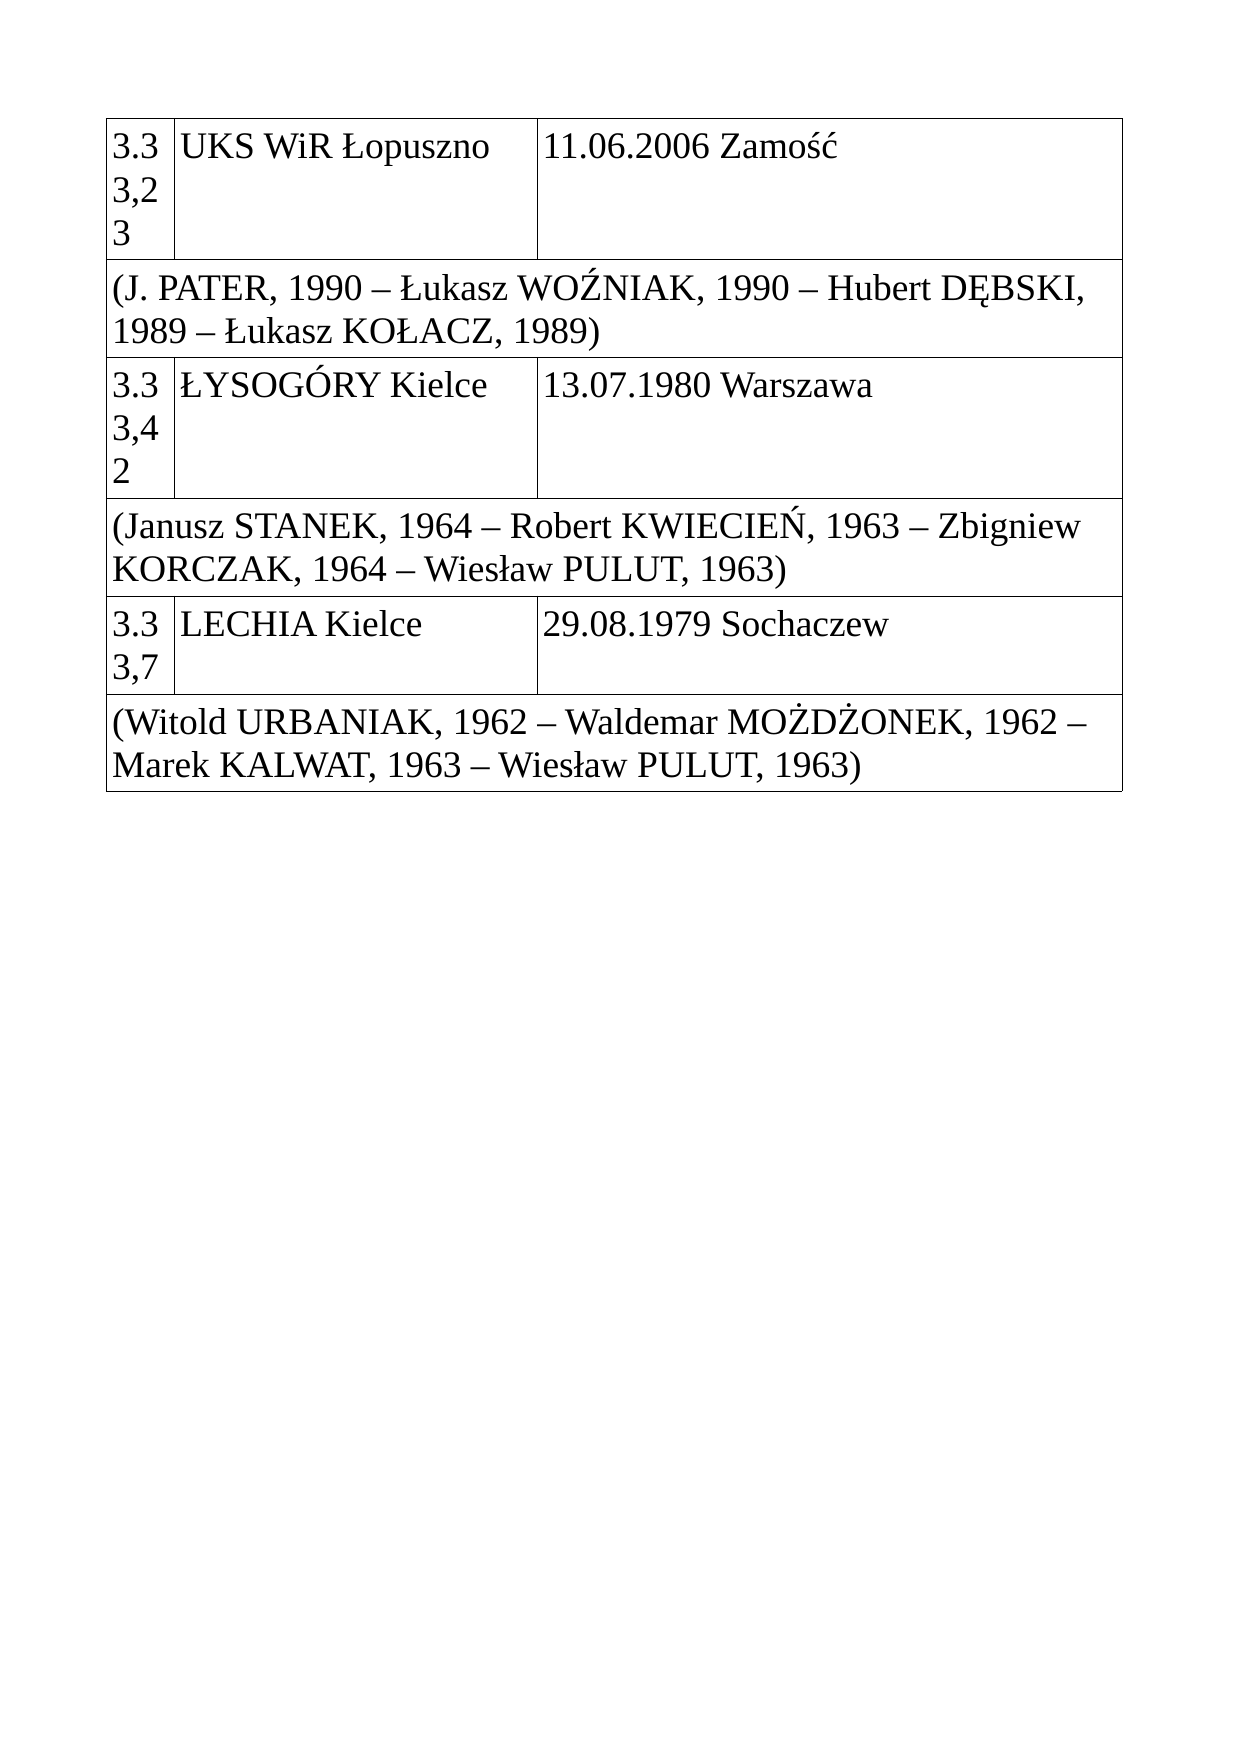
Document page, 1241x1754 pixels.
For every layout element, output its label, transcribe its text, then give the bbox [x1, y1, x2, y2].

table_cell LECHIA Kielce [175, 597, 537, 693]
table_cell 29.08.1979 Sochaczew [538, 597, 1122, 693]
table_cell 3.33,42 [107, 358, 174, 498]
table_cell 13.07.1980 Warszawa [538, 358, 1122, 498]
table_cell 3.33,23 [107, 119, 174, 259]
table_cell ŁYSOGÓRY Kielce [175, 358, 537, 498]
table_cell (Witold URBANIAK, 1962 – Waldemar MOŻDŻONEK, 1962 – Marek KALWAT, 1963 – Wiesław PULUT, 1963) [107, 695, 1122, 791]
table_cell 11.06.2006 Zamość [538, 119, 1122, 259]
table_cell (Janusz STANEK, 1964 – Robert KWIECIEŃ, 1963 – Zbigniew KORCZAK, 1964 – Wiesław PULUT, 1963) [107, 499, 1122, 596]
table_cell UKS WiR Łopuszno [175, 119, 537, 259]
table_cell (J. PATER, 1990 – Łukasz WOŹNIAK, 1990 – Hubert DĘBSKI, 1989 – Łukasz KOŁACZ, 1989) [107, 260, 1122, 357]
table_cell 3.33,7 [107, 597, 174, 693]
